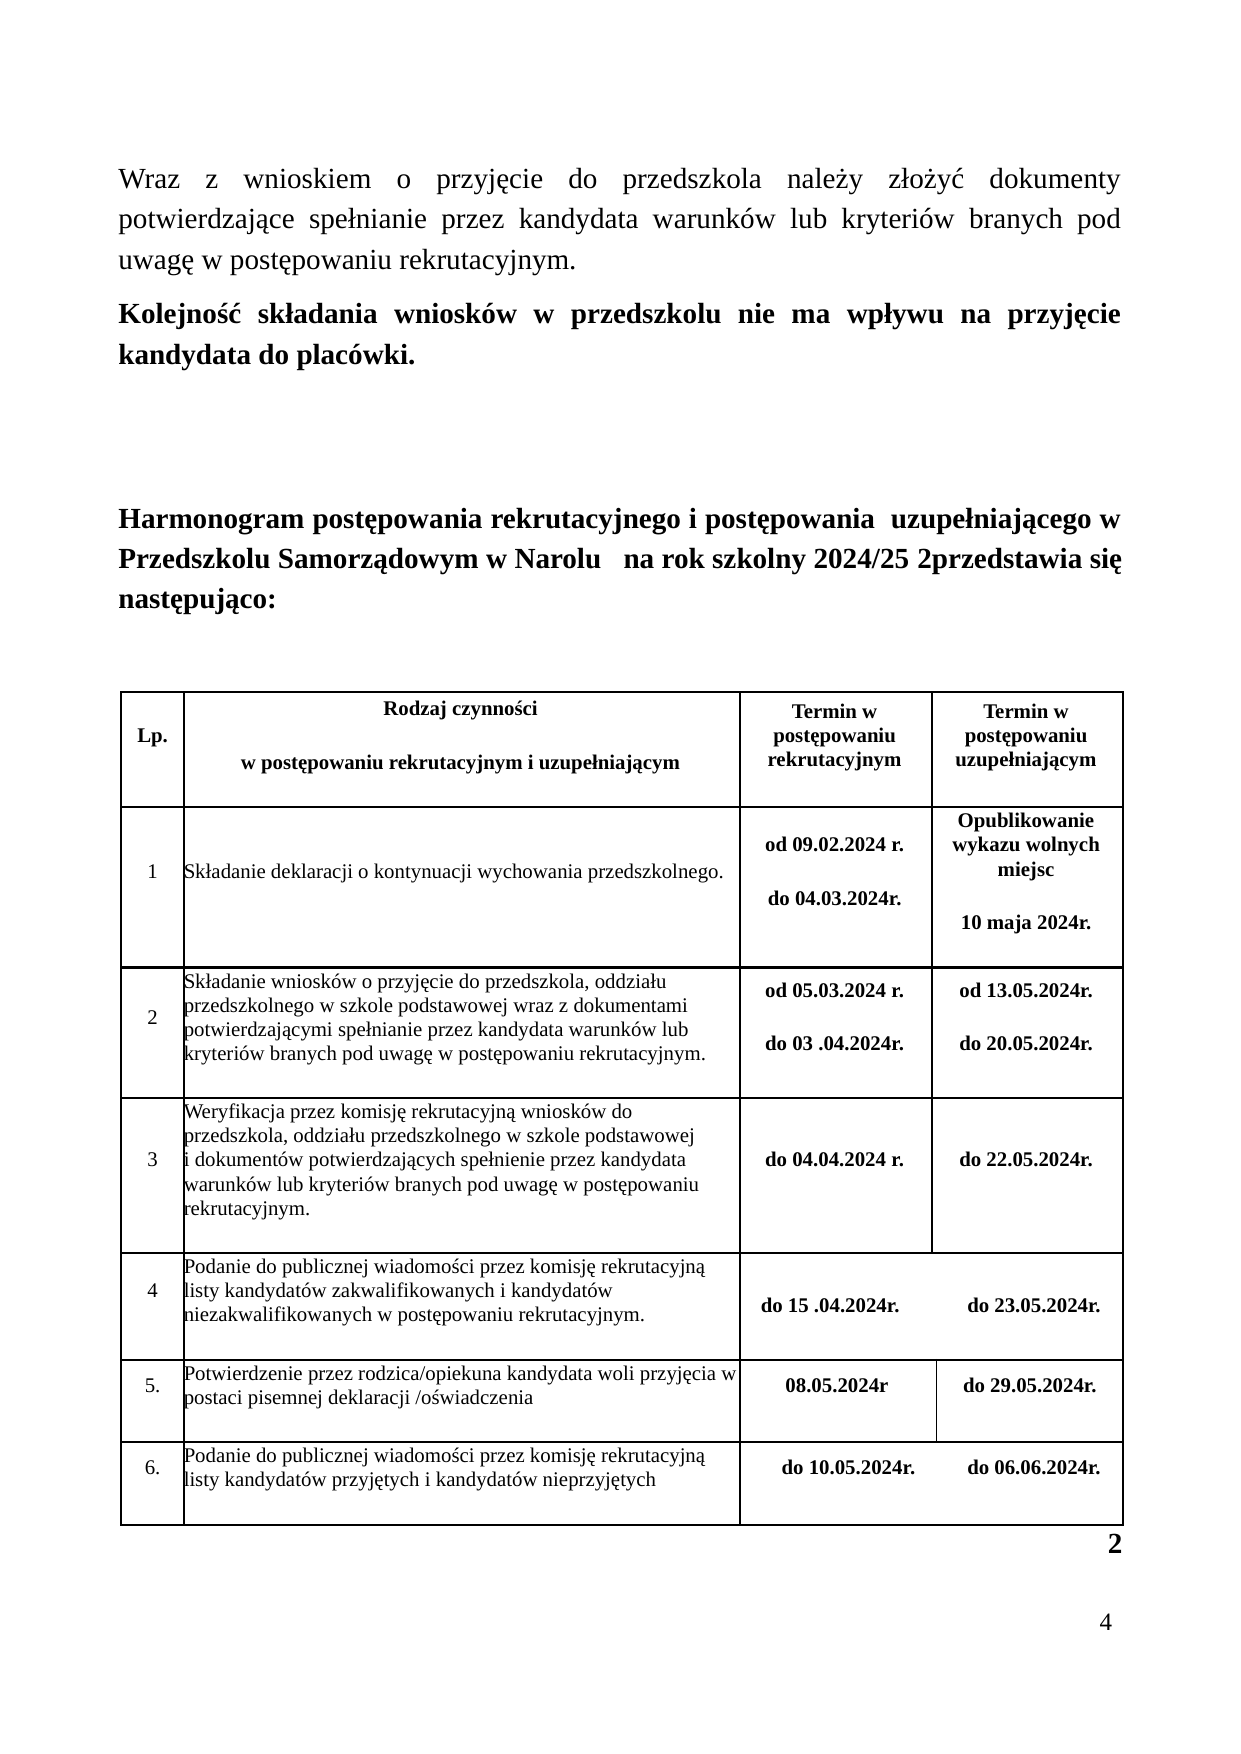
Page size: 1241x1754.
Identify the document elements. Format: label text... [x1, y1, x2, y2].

table_cell od 13.05.2024r. do 20.05.2024r. [933, 969, 1122, 1097]
table_cell Opublikowanie wykazu wolnych miejsc 10 maja 2024r. [933, 808, 1122, 966]
table_cell Składanie deklaracji o kontynuacji wychowania przedszkolnego. [185, 808, 739, 966]
table_cell do 10.05.2024r. do 06.06.2024r. [741, 1443, 1122, 1524]
table_cell 1 [122, 808, 183, 966]
text Harmonogram postępowania rekrutacyjnego i postępowania uzupełniającego w Przedszkolu Samorządowym w Narolu na rok szkolny 2024/25 2przedstawia się następująco: [118, 501, 1122, 615]
table_cell do 04.04.2024 r. [741, 1099, 931, 1252]
text Kolejność składania wniosków w przedszkolu nie ma wpływu na przyjęcie kandydata do placówki. [118, 297, 1122, 370]
table_cell Potwierdzenie przez rodzica/opiekuna kandydata woli przyjęcia w postaci pisemnej deklaracji /oświadczenia [185, 1361, 739, 1441]
table_cell 6. [122, 1443, 183, 1524]
text 2 [118, 1526, 1122, 1559]
table_cell od 09.02.2024 r. do 04.03.2024r. [741, 808, 931, 966]
table_cell do 15 .04.2024r. do 23.05.2024r. [741, 1254, 1122, 1359]
table_cell Podanie do publicznej wiadomości przez komisję rekrutacyjną listy kandydatów zakwalifikowanych i kandydatów niezakwalifikowanych w postępowaniu rekrutacyjnym. [185, 1254, 739, 1359]
table_cell Podanie do publicznej wiadomości przez komisję rekrutacyjną listy kandydatów przyjętych i kandydatów nieprzyjętych [185, 1443, 739, 1524]
table_header Rodzaj czynności w postępowaniu rekrutacyjnym i uzupełniającym [185, 693, 739, 806]
table_header Termin w postępowaniu rekrutacyjnym [741, 693, 931, 806]
table_cell 3 [122, 1099, 183, 1252]
table_cell 2 [122, 969, 183, 1097]
table_cell do 22.05.2024r. [933, 1099, 1122, 1252]
table_header Lp. [122, 693, 183, 806]
table_cell 08.05.2024r [741, 1361, 936, 1441]
table_cell Składanie wniosków o przyjęcie do przedszkola, oddziału przedszkolnego w szkole podstawowej wraz z dokumentami potwierdzającymi spełnianie przez kandydata warunków lub kryteriów branych pod uwagę w postępowaniu rekrutacyjnym. [185, 969, 739, 1097]
table_cell do 29.05.2024r. [937, 1361, 1122, 1441]
table_cell Weryfikacja przez komisję rekrutacyjną wniosków do przedszkola, oddziału przedszkolnego w szkole podstawowej i dokumentów potwierdzających spełnienie przez kandydata warunków lub kryteriów branych pod uwagę w postępowaniu rekrutacyjnym. [185, 1099, 739, 1252]
table_cell od 05.03.2024 r. do 03 .04.2024r. [741, 969, 931, 1097]
table_header Termin w postępowaniu uzupełniającym [933, 693, 1122, 806]
text Wraz z wnioskiem o przyjęcie do przedszkola należy złożyć dokumenty potwierdzające spełnianie przez kandydata warunków lub kryteriów branych pod uwagę w postępowaniu rekrutacyjnym. [118, 161, 1122, 275]
table_cell 5. [122, 1361, 183, 1441]
table_cell 4 [122, 1254, 183, 1359]
